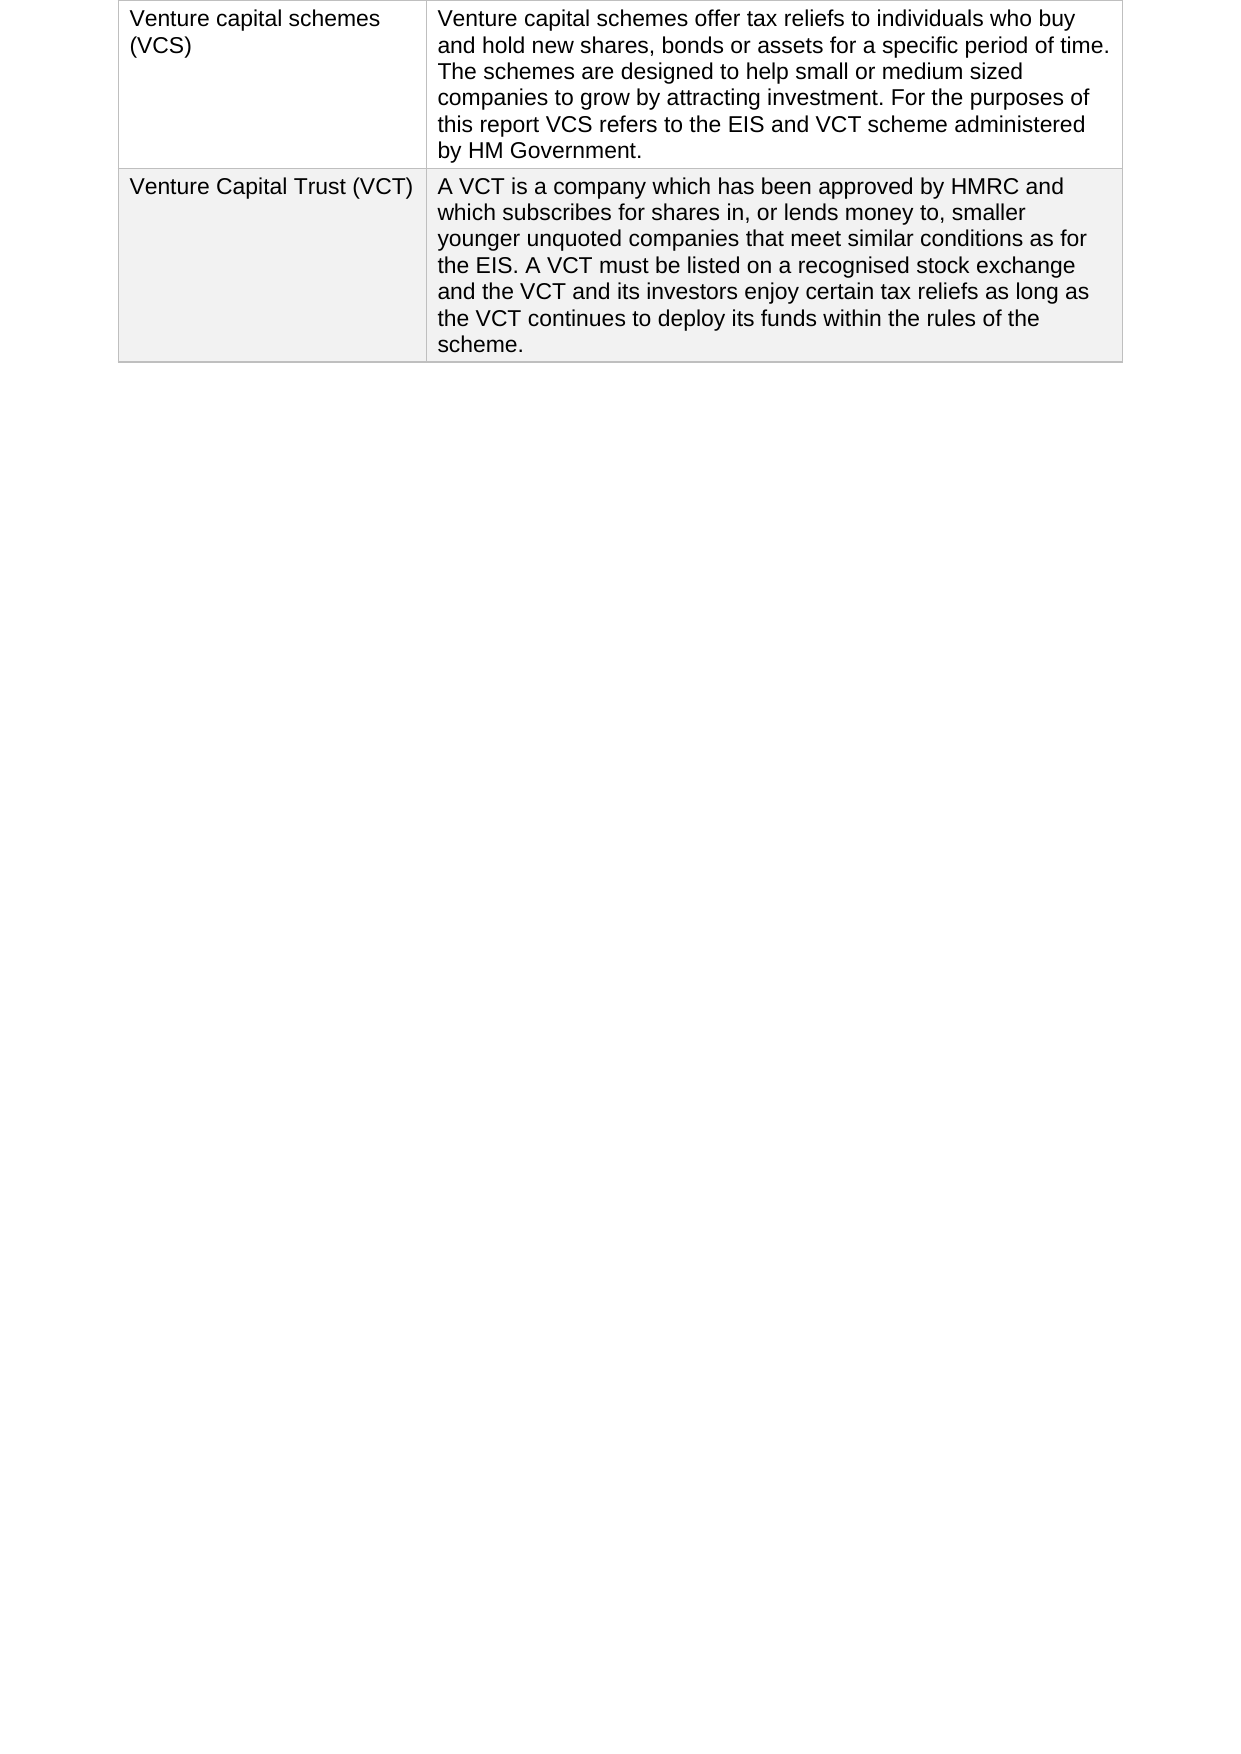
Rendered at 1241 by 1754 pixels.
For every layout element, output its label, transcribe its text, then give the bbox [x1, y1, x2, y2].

table_cell Venture Capital Trust (VCT) [119, 169, 426, 361]
table_cell Venture capital schemes (VCS) [119, 1, 426, 167]
table_cell Venture capital schemes offer tax reliefs to individuals who buy and hold new shares, bonds or assets for a specific period of time. The schemes are designed to help small or medium sized companies to grow by attracting investment. For the purposes of this report VCS refers to the EIS and VCT scheme administered by HM Government. [427, 1, 1122, 167]
table_cell A VCT is a company which has been approved by HMRC and which subscribes for shares in, or lends money to, smaller younger unquoted companies that meet similar conditions as for the EIS. A VCT must be listed on a recognised stock exchange and the VCT and its investors enjoy certain tax reliefs as long as the VCT continues to deploy its funds within the rules of the scheme. [427, 169, 1122, 361]
